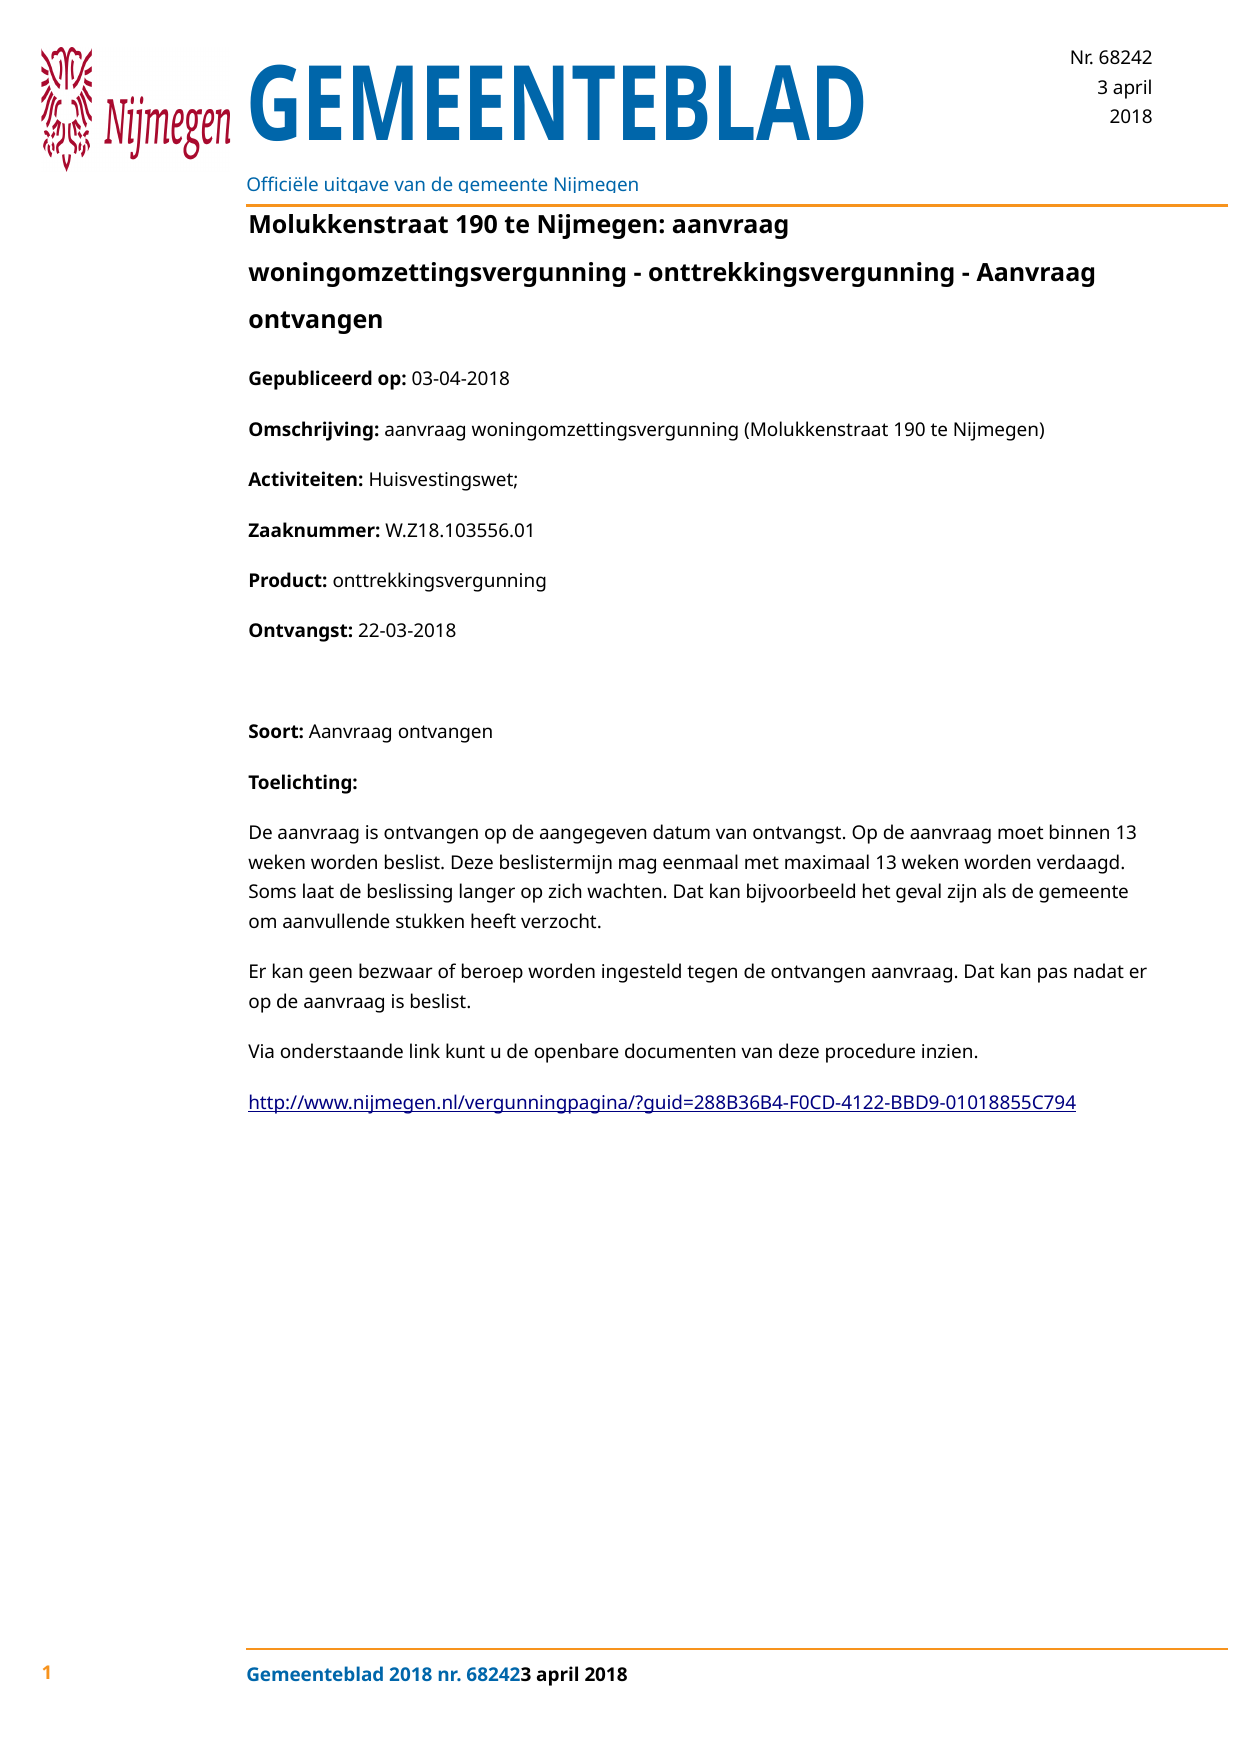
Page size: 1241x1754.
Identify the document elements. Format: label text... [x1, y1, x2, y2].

text Gepubliceerd op: 03-04-2018 [248, 366, 1152, 391]
text Toelichting: [248, 769, 1152, 794]
text Er kan geen bezwaar of beroep worden ingesteld tegen de ontvangen aanvraag. Dat kan pas nadat er op de aanvraag is beslist. [248, 958, 1152, 1014]
text Molukkenstraat 190 te Nijmegen: aanvraag woningomzettingsvergunning - onttrekkingsvergunning - Aanvraag ontvangen [248, 207, 1152, 336]
text Omschrijving: aanvraag woningomzettingsvergunning (Molukkenstraat 190 te Nijmegen) [248, 416, 1152, 442]
text http://www.nijmegen.nl/vergunningpagina/?guid=288B36B4-F0CD-4122-BBD9-01018855C794 [248, 1089, 1152, 1114]
text Ontvangst: 22-03-2018 [248, 618, 1152, 643]
picture [41, 47, 231, 172]
text Zaaknummer: W.Z18.103556.01 [248, 517, 1152, 542]
text Soort: Aanvraag ontvangen [248, 718, 1152, 744]
text De aanvraag is ontvangen op de aangegeven datum van ontvangst. Op de aanvraag moet binnen 13 weken worden beslist. Deze beslistermijn mag eenmaal met maximaal 13 weken worden verdaagd. Soms laat de beslissing langer op zich wachten. Dat kan bijvoorbeeld het geval zijn als de gemeente om aanvullende stukken heeft verzocht. [248, 819, 1152, 934]
text Activiteiten: Huisvestingswet; [248, 466, 1152, 492]
text Via onderstaande link kunt u de openbare documenten van deze procedure inzien. [248, 1038, 1152, 1064]
text Product: onttrekkingsvergunning [248, 567, 1152, 593]
